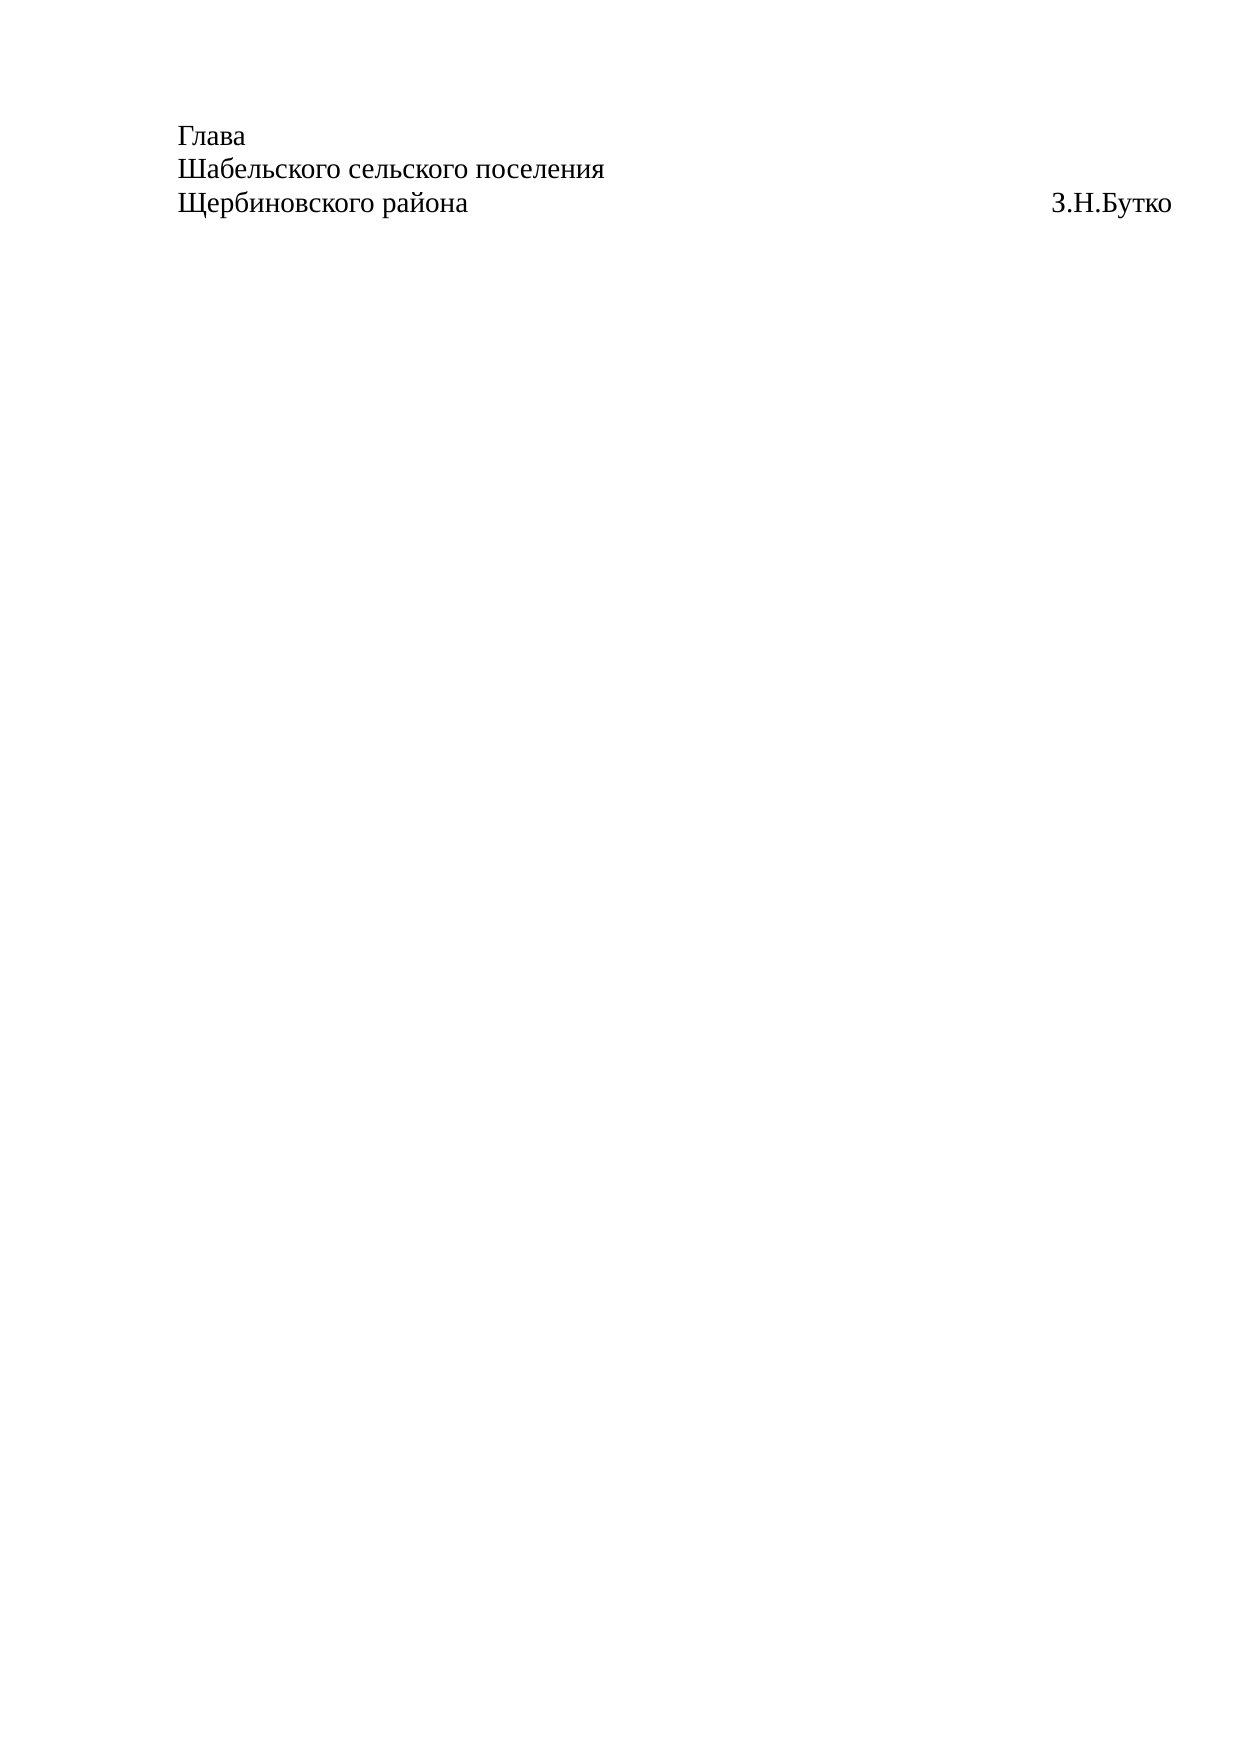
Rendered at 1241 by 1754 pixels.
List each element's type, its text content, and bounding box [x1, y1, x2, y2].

text Щербиновского района З.Н.Бутко [177, 185, 1181, 219]
text Шабельского сельского поселения [177, 152, 1181, 185]
text Глава [177, 118, 1181, 152]
